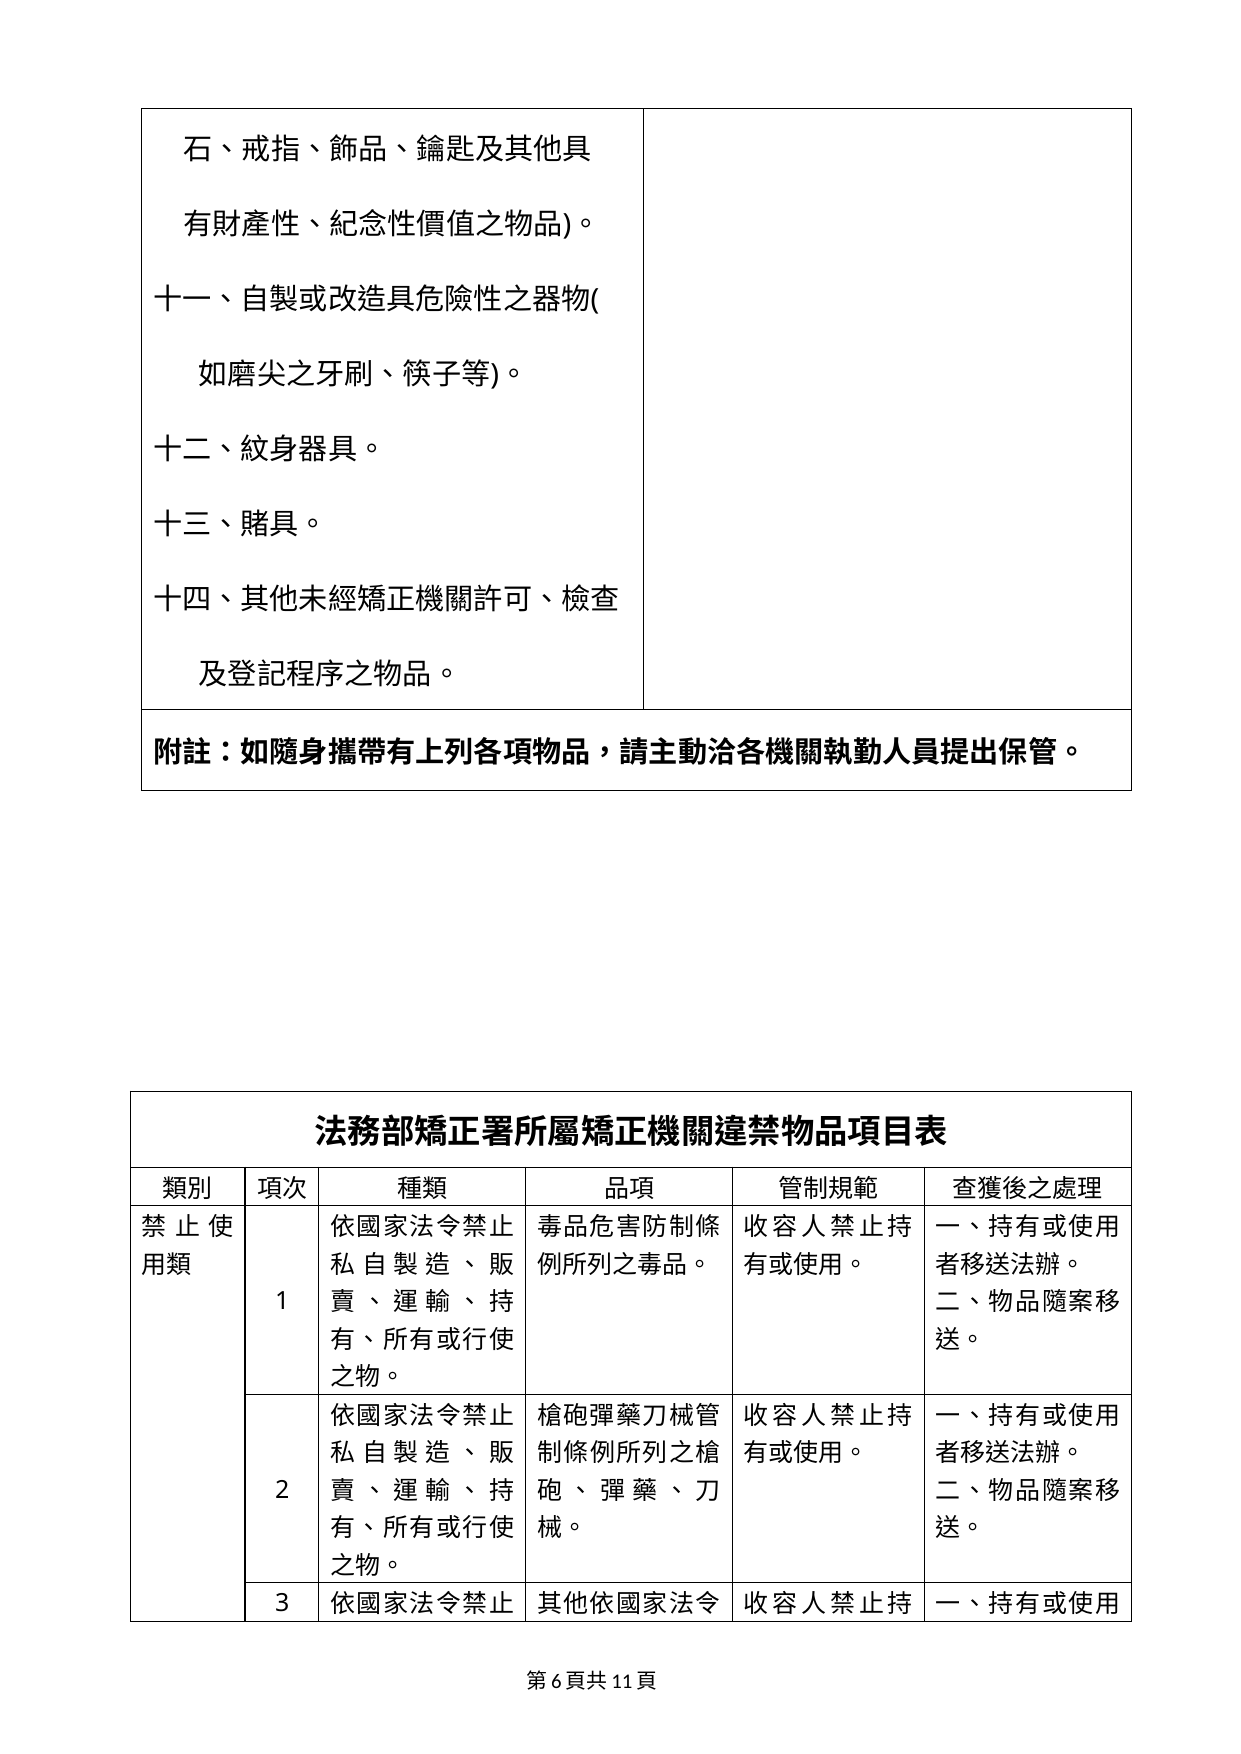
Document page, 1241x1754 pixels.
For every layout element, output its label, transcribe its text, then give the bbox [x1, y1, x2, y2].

table_cell 收容人禁止持有或使用。 [733, 1206, 924, 1394]
table_cell 一、持有或使用者移送法辦。 二、物品隨案移送。 [925, 1206, 1131, 1394]
table_cell 依國家法令禁止私自製造、販賣、運輸、持有、所有或行使之物。 [319, 1395, 525, 1582]
table_cell 收容人禁止持有或使用。 [733, 1395, 924, 1582]
table_cell 品項 [526, 1168, 732, 1205]
table_cell 收容人禁止持 [733, 1583, 924, 1621]
table_cell 項次 [246, 1168, 318, 1205]
table_cell 2 [246, 1395, 318, 1582]
table_cell 毒品危害防制條例所列之毒品。 [526, 1206, 732, 1394]
table_cell 禁止使用類 [131, 1206, 244, 1621]
table_header 法務部矯正署所屬矯正機關違禁物品項目表 [131, 1092, 1131, 1167]
table_cell 一、持有或使用 [925, 1583, 1131, 1621]
table_cell 一、持有或使用者移送法辦。 二、物品隨案移送。 [925, 1395, 1131, 1582]
table_cell 查獲後之處理 [925, 1168, 1131, 1205]
table_cell 其他依國家法令 [526, 1583, 732, 1621]
table_cell 類別 [131, 1168, 244, 1205]
table_cell 3 [246, 1583, 318, 1621]
table_cell 依國家法令禁止私自製造、販賣、運輸、持有、所有或行使之物。 [319, 1206, 525, 1394]
table_cell 依國家法令禁止 [319, 1583, 525, 1621]
table_cell 管制規範 [733, 1168, 924, 1205]
table_cell 附註：如隨身攜帶有上列各項物品，請主動洽各機關執勤人員提出保管。 [142, 710, 1131, 789]
table_cell 石、戒指、飾品、鑰匙及其他具 有財產性、紀念性價值之物品)。 十一、自製或改造具危險性之器物( 如磨尖之牙刷、筷子等)。 十二、紋身器具。 十三、賭具。 十四、其他未經矯正機關許可、檢查 及登記程序之物品。 [142, 109, 643, 709]
table_cell 槍砲彈藥刀械管制條例所列之槍砲、彈藥、刀械。 [526, 1395, 732, 1582]
table_cell 種類 [319, 1168, 525, 1205]
table_cell [644, 109, 1131, 709]
table_cell 1 [246, 1206, 318, 1394]
